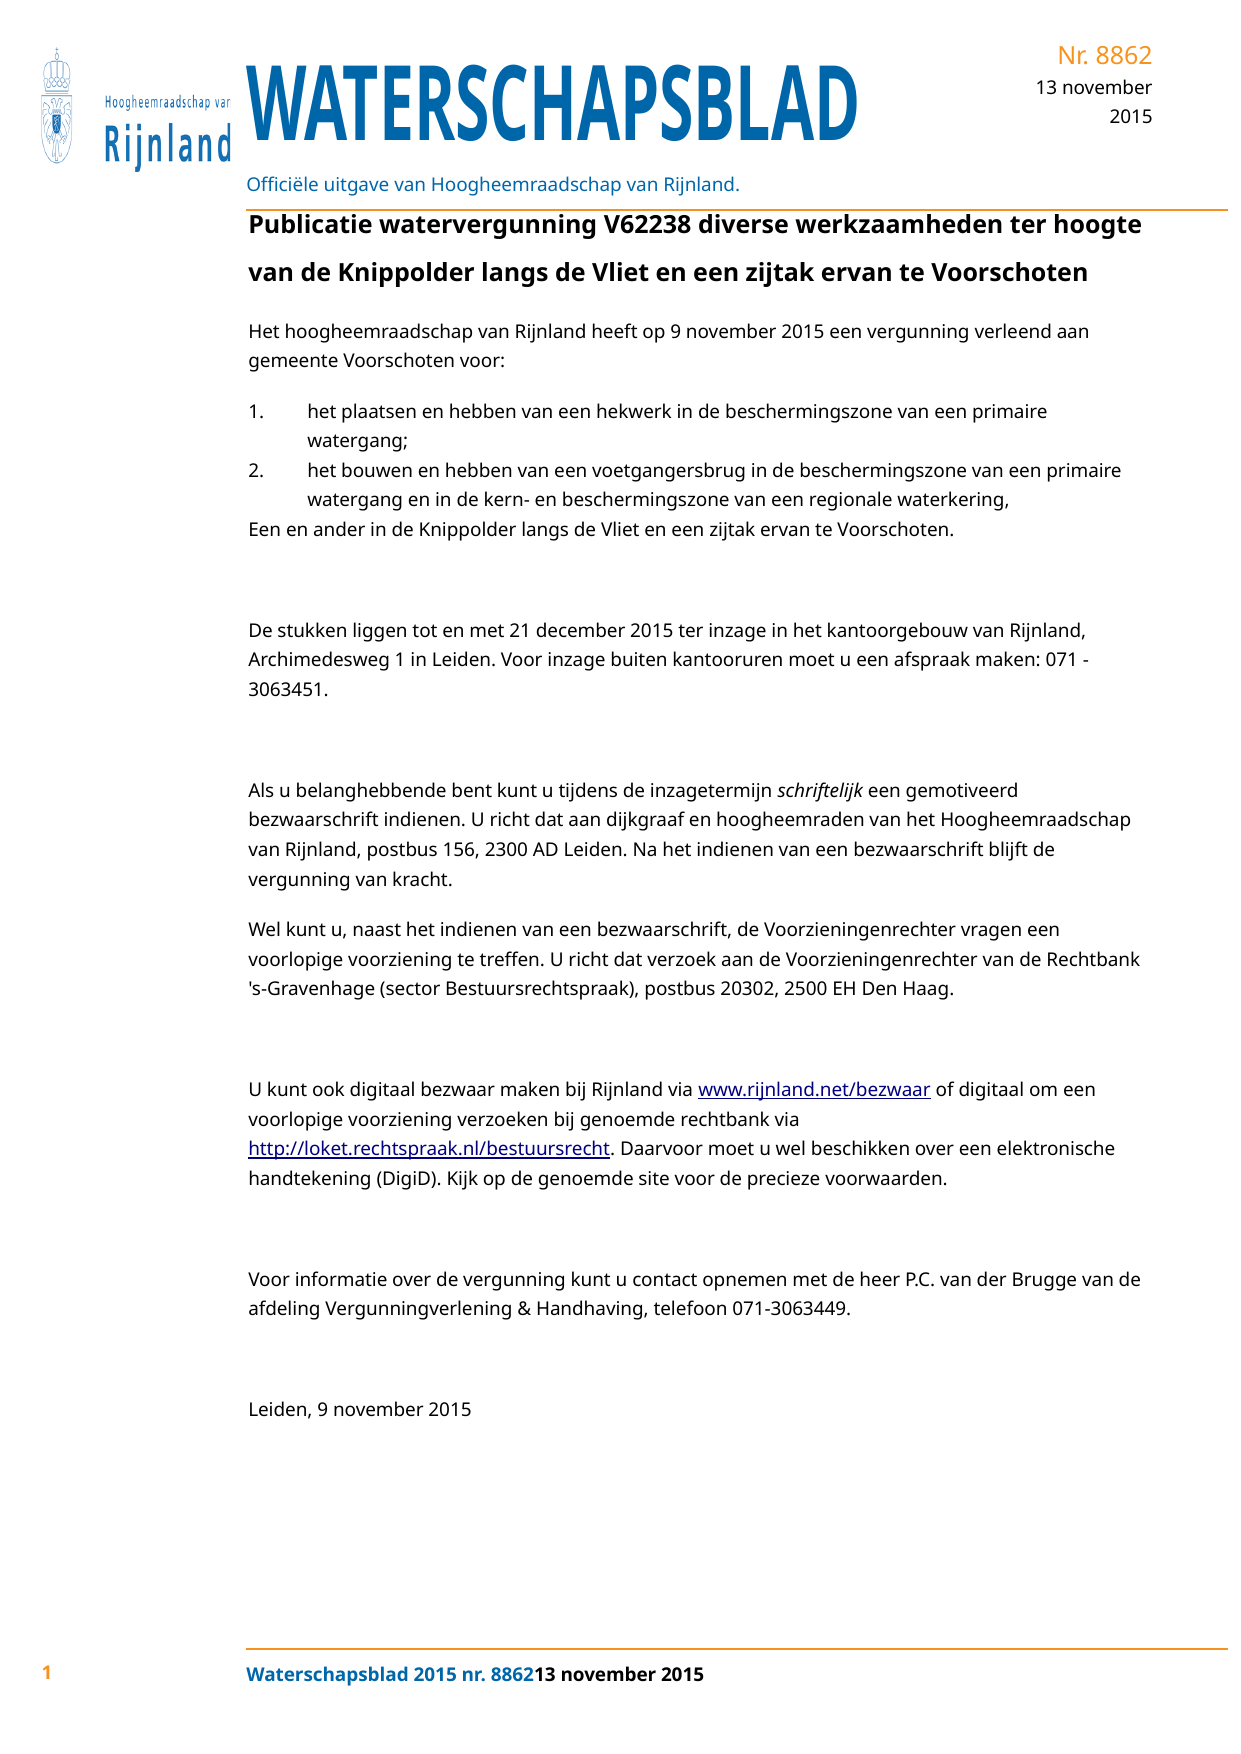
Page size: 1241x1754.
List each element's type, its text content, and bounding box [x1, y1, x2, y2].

list het bouwen en hebben van een voetgangersbrug in de beschermingszone van een primaire watergang en in de kern- en beschermingszone van een regionale waterkering, [248, 457, 1152, 512]
text Het hoogheemraadschap van Rijnland heeft op 9 november 2015 een vergunning verleend aan gemeente Voorschoten voor: [248, 318, 1152, 373]
list het plaatsen en hebben van een hekwerk in de beschermingszone van een primaire watergang; [248, 398, 1152, 453]
picture [41, 47, 231, 172]
text De stukken liggen tot en met 21 december 2015 ter inzage in het kantoorgebouw van Rijnland, Archimedesweg 1 in Leiden. Voor inzage buiten kantooruren moet u een afspraak maken: 071 - 3063451. [248, 617, 1152, 702]
text Als u belanghebbende bent kunt u tijdens de inzagetermijn schriftelijk een gemotiveerd bezwaarschrift indienen. U richt dat aan dijkgraaf en hoogheemraden van het Hoogheemraadschap van Rijnland, postbus 156, 2300 AD Leiden. Na het indienen van een bezwaarschrift blijft de vergunning van kracht. [248, 777, 1152, 892]
text Publicatie watervergunning V62238 diverse werkzaamheden ter hoogte van de Knippolder langs de Vliet en een zijtak ervan te Voorschoten [248, 211, 1152, 288]
text Wel kunt u, naast het indienen van een bezwaarschrift, de Voorzieningenrechter vragen een voorlopige voorziening te treffen. U richt dat verzoek aan de Voorzieningenrechter van de Rechtbank 's-Gravenhage (sector Bestuursrechtspraak), postbus 20302, 2500 EH Den Haag. [248, 916, 1152, 1001]
text Leiden, 9 november 2015 [248, 1396, 1152, 1422]
text Voor informatie over de vergunning kunt u contact opnemen met de heer P.C. van der Brugge van de afdeling Vergunningverlening & Handhaving, telefoon 071-3063449. [248, 1266, 1152, 1321]
text Een en ander in de Knippolder langs de Vliet en een zijtak ervan te Voorschoten. [248, 516, 1152, 542]
text U kunt ook digitaal bezwaar maken bij Rijnland via www.rijnland.net/bezwaar of digitaal om een voorlopige voorziening verzoeken bij genoemde rechtbank via http://loket.rechtspraak.nl/bestuursrecht. Daarvoor moet u wel beschikken over een elektronische handtekening (DigiD). Kijk op de genoemde site voor de precieze voorwaarden. [248, 1076, 1152, 1191]
